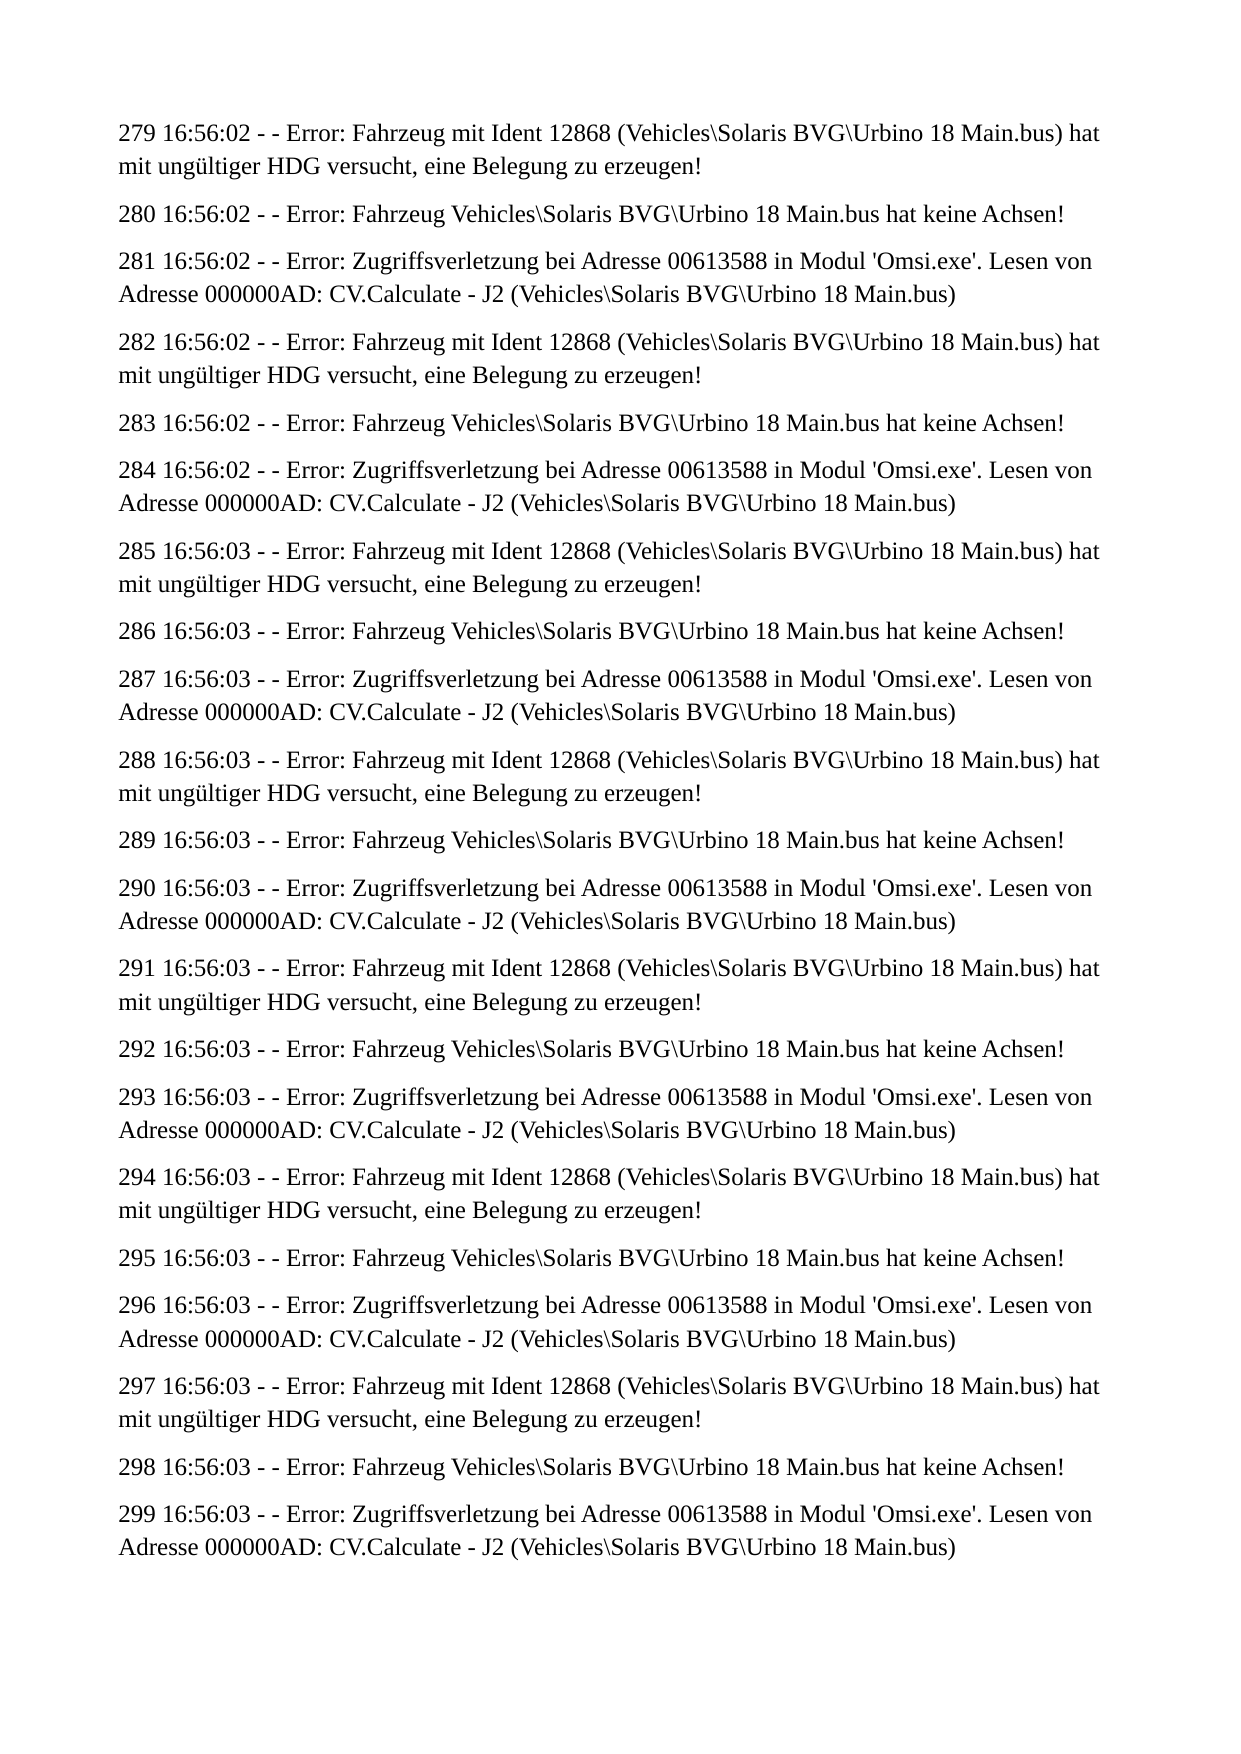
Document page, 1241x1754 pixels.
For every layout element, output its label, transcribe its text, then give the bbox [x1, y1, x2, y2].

text 293 16:56:03 - - Error: Zugriffsverletzung bei Adresse 00613588 in Modul 'Omsi.exe'. Lesen von Adresse 000000AD: CV.Calculate - J2 (Vehicles\Solaris BVG\Urbino 18 Main.bus) [118, 1082, 1122, 1143]
text 295 16:56:03 - - Error: Fahrzeug Vehicles\Solaris BVG\Urbino 18 Main.bus hat keine Achsen! [118, 1243, 1122, 1272]
text 292 16:56:03 - - Error: Fahrzeug Vehicles\Solaris BVG\Urbino 18 Main.bus hat keine Achsen! [118, 1034, 1122, 1063]
text 285 16:56:03 - - Error: Fahrzeug mit Ident 12868 (Vehicles\Solaris BVG\Urbino 18 Main.bus) hat mit ungültiger HDG versucht, eine Belegung zu erzeugen! [118, 536, 1122, 598]
text 299 16:56:03 - - Error: Zugriffsverletzung bei Adresse 00613588 in Modul 'Omsi.exe'. Lesen von Adresse 000000AD: CV.Calculate - J2 (Vehicles\Solaris BVG\Urbino 18 Main.bus) [118, 1499, 1122, 1561]
text 284 16:56:02 - - Error: Zugriffsverletzung bei Adresse 00613588 in Modul 'Omsi.exe'. Lesen von Adresse 000000AD: CV.Calculate - J2 (Vehicles\Solaris BVG\Urbino 18 Main.bus) [118, 455, 1122, 517]
text 281 16:56:02 - - Error: Zugriffsverletzung bei Adresse 00613588 in Modul 'Omsi.exe'. Lesen von Adresse 000000AD: CV.Calculate - J2 (Vehicles\Solaris BVG\Urbino 18 Main.bus) [118, 246, 1122, 308]
text 286 16:56:03 - - Error: Fahrzeug Vehicles\Solaris BVG\Urbino 18 Main.bus hat keine Achsen! [118, 616, 1122, 645]
text 283 16:56:02 - - Error: Fahrzeug Vehicles\Solaris BVG\Urbino 18 Main.bus hat keine Achsen! [118, 408, 1122, 436]
text 297 16:56:03 - - Error: Fahrzeug mit Ident 12868 (Vehicles\Solaris BVG\Urbino 18 Main.bus) hat mit ungültiger HDG versucht, eine Belegung zu erzeugen! [118, 1371, 1122, 1433]
text 280 16:56:02 - - Error: Fahrzeug Vehicles\Solaris BVG\Urbino 18 Main.bus hat keine Achsen! [118, 199, 1122, 227]
text 289 16:56:03 - - Error: Fahrzeug Vehicles\Solaris BVG\Urbino 18 Main.bus hat keine Achsen! [118, 825, 1122, 854]
text 296 16:56:03 - - Error: Zugriffsverletzung bei Adresse 00613588 in Modul 'Omsi.exe'. Lesen von Adresse 000000AD: CV.Calculate - J2 (Vehicles\Solaris BVG\Urbino 18 Main.bus) [118, 1291, 1122, 1352]
text 291 16:56:03 - - Error: Fahrzeug mit Ident 12868 (Vehicles\Solaris BVG\Urbino 18 Main.bus) hat mit ungültiger HDG versucht, eine Belegung zu erzeugen! [118, 953, 1122, 1015]
text 290 16:56:03 - - Error: Zugriffsverletzung bei Adresse 00613588 in Modul 'Omsi.exe'. Lesen von Adresse 000000AD: CV.Calculate - J2 (Vehicles\Solaris BVG\Urbino 18 Main.bus) [118, 873, 1122, 935]
text 287 16:56:03 - - Error: Zugriffsverletzung bei Adresse 00613588 in Modul 'Omsi.exe'. Lesen von Adresse 000000AD: CV.Calculate - J2 (Vehicles\Solaris BVG\Urbino 18 Main.bus) [118, 664, 1122, 726]
text 288 16:56:03 - - Error: Fahrzeug mit Ident 12868 (Vehicles\Solaris BVG\Urbino 18 Main.bus) hat mit ungültiger HDG versucht, eine Belegung zu erzeugen! [118, 745, 1122, 806]
text 294 16:56:03 - - Error: Fahrzeug mit Ident 12868 (Vehicles\Solaris BVG\Urbino 18 Main.bus) hat mit ungültiger HDG versucht, eine Belegung zu erzeugen! [118, 1162, 1122, 1224]
text 279 16:56:02 - - Error: Fahrzeug mit Ident 12868 (Vehicles\Solaris BVG\Urbino 18 Main.bus) hat mit ungültiger HDG versucht, eine Belegung zu erzeugen! [118, 118, 1122, 180]
text 282 16:56:02 - - Error: Fahrzeug mit Ident 12868 (Vehicles\Solaris BVG\Urbino 18 Main.bus) hat mit ungültiger HDG versucht, eine Belegung zu erzeugen! [118, 327, 1122, 389]
text 298 16:56:03 - - Error: Fahrzeug Vehicles\Solaris BVG\Urbino 18 Main.bus hat keine Achsen! [118, 1452, 1122, 1481]
